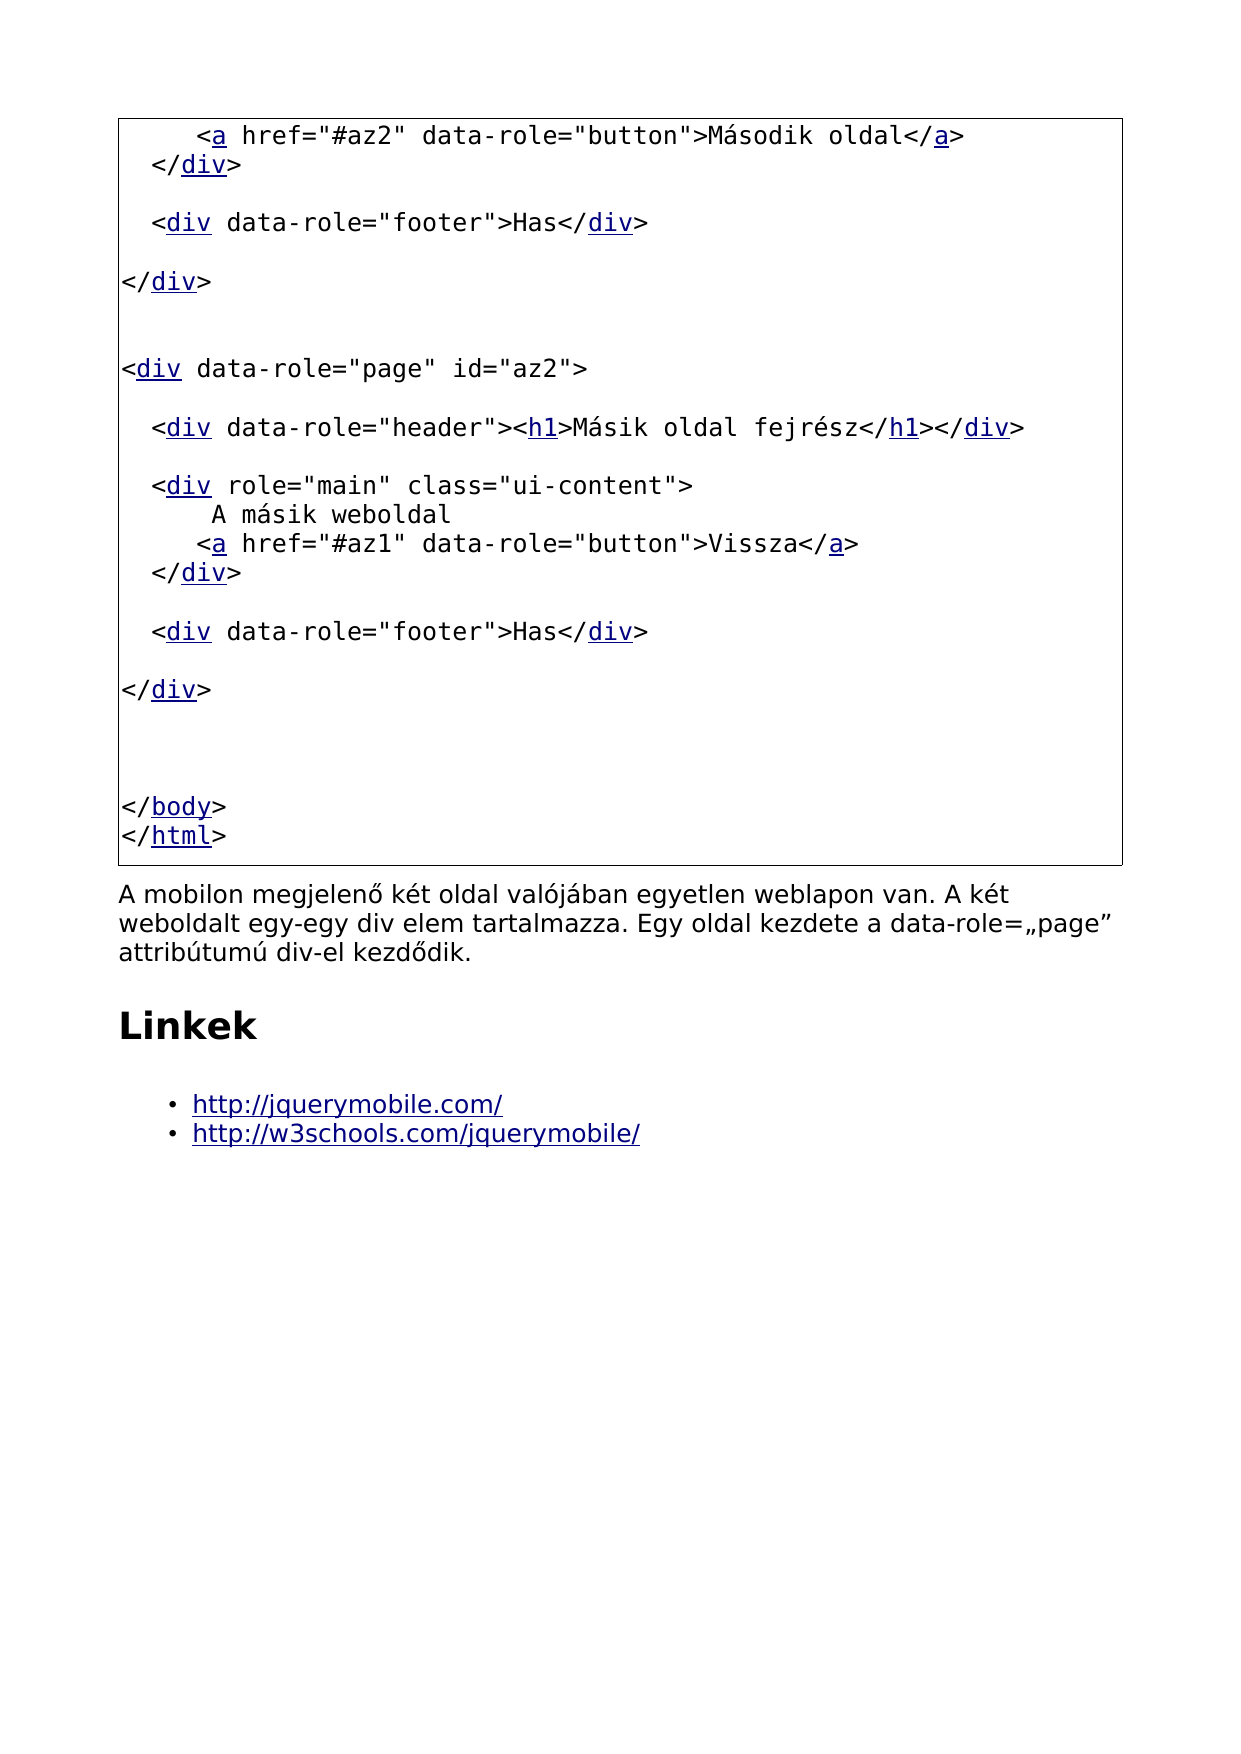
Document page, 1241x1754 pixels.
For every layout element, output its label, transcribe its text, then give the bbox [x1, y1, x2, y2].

table_header <a href="#az2" data-role="button">Második oldal</a> </div> <div data-role="footer">Has</div> </div> <div data-role="page" id="az2"> <div data-role="header"><h1>Másik oldal fejrész</h1></div> <div role="main" class="ui-content"> A másik weboldal <a href="#az1" data-role="button">Vissza</a> </div> <div data-role="footer">Has</div> </div> </body> </html> [119, 119, 1122, 865]
list http://w3schools.com/jquerymobile/ [177, 1120, 1122, 1149]
text A mobilon megjelenő két oldal valójában egyetlen weblapon van. A két weboldalt egy-egy div elem tartalmazza. Egy oldal kezdete a data-role=„page” attribútumú div-el kezdődik. [118, 880, 1122, 967]
list http://jquerymobile.com/ [177, 1091, 1122, 1120]
subtitle Linkek [118, 1005, 1122, 1048]
